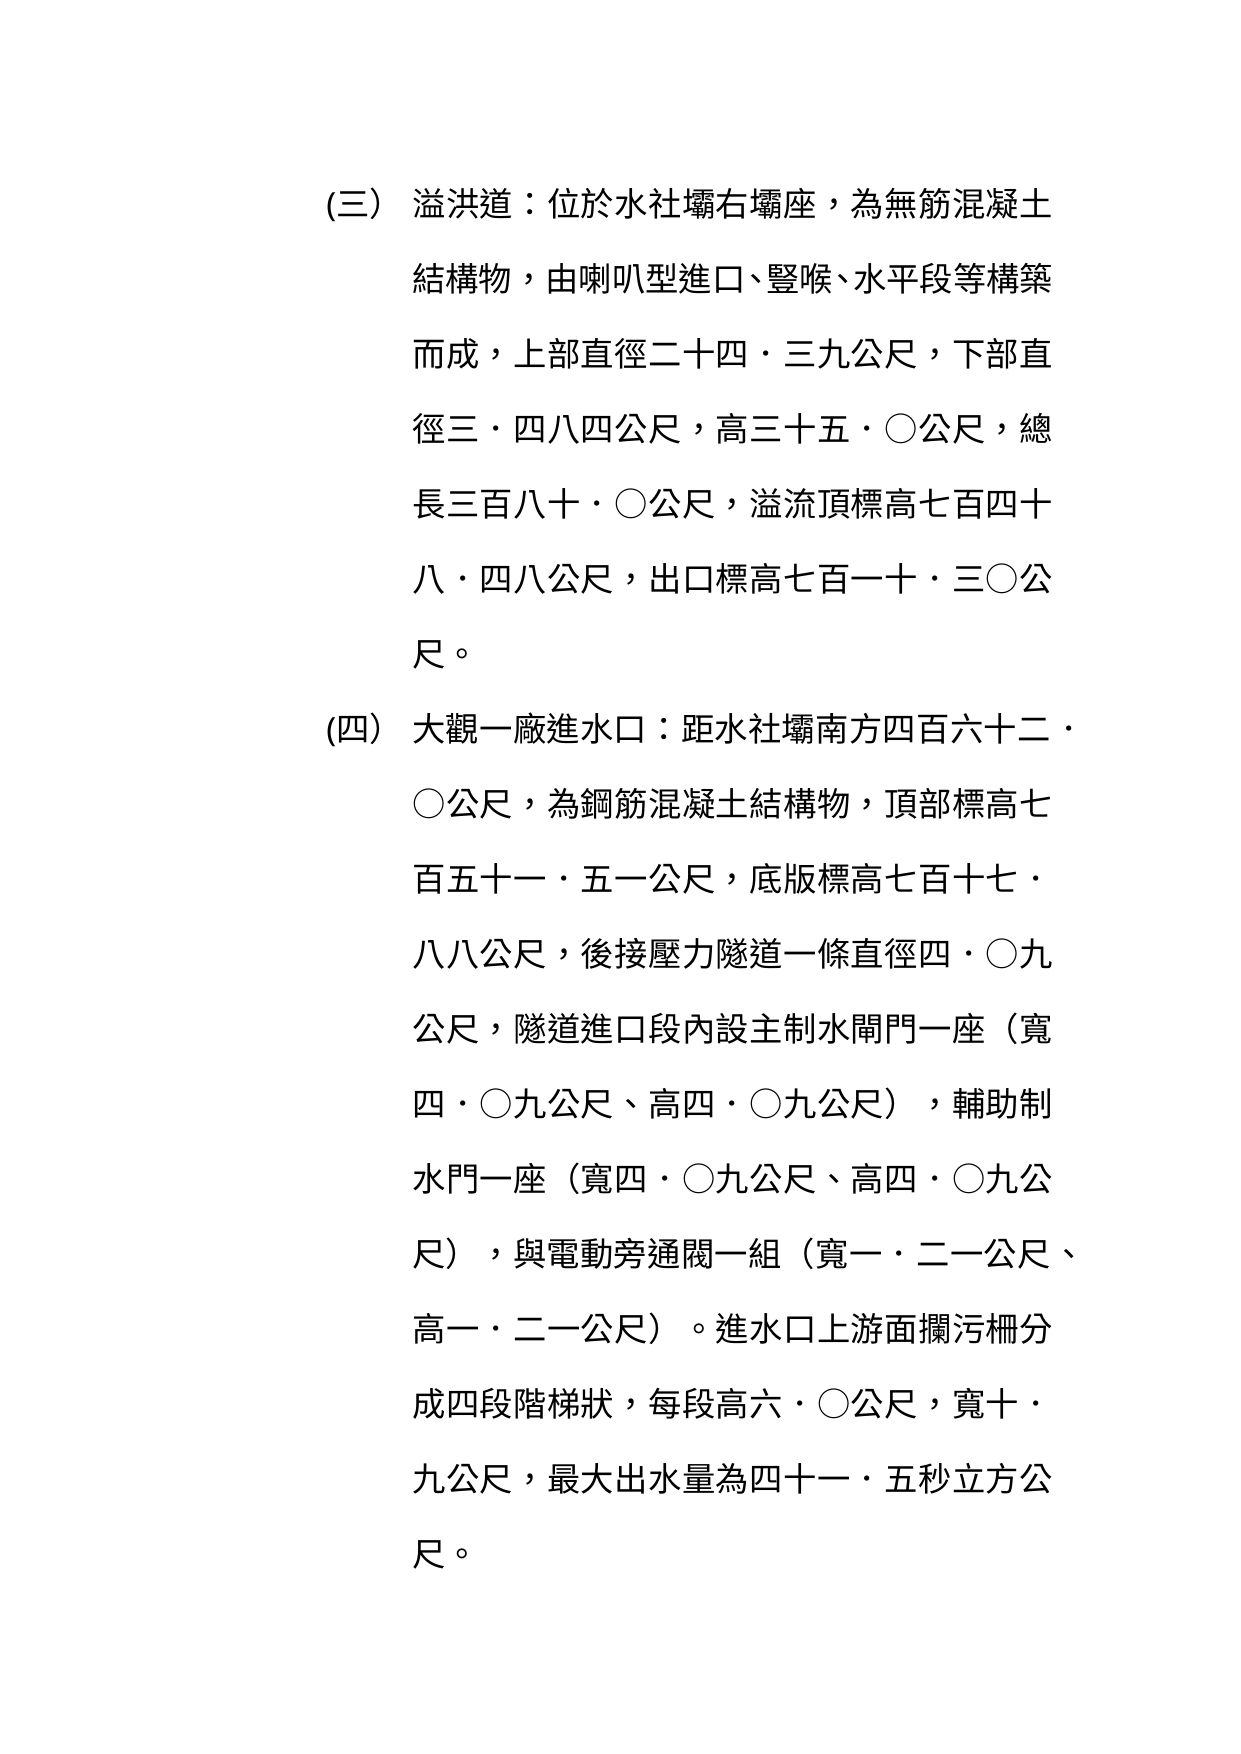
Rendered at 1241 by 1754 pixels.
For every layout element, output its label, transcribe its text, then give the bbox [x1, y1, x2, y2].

list 大觀一廠進水口：距水社壩南方四百六十二．○公尺，為鋼筋混凝土結構物，頂部標高七百五十一．五一公尺，底版標高七百十七．八八公尺，後接壓力隧道一條直徑四．○九公尺，隧道進口段內設主制水閘門一座（寬四．○九公尺、高四．○九公尺），輔助制水門一座（寬四．○九公尺、高四．○九公尺），與電動旁通閥一組（寬一．二一公尺、高一．二一公尺）。進水口上游面攔污柵分成四段階梯狀，每段高六．○公尺，寬十．九公尺，最大出水量為四十一．五秒立方公尺。 [326, 689, 1053, 1589]
list 溢洪道：位於水社壩右壩座，為無筋混凝土結構物，由喇叭型進口、豎喉、水平段等構築而成，上部直徑二十四．三九公尺，下部直徑三．四八四公尺，高三十五．○公尺，總長三百八十．○公尺，溢流頂標高七百四十八．四八公尺，出口標高七百一十．三○公尺。 [326, 164, 1053, 689]
